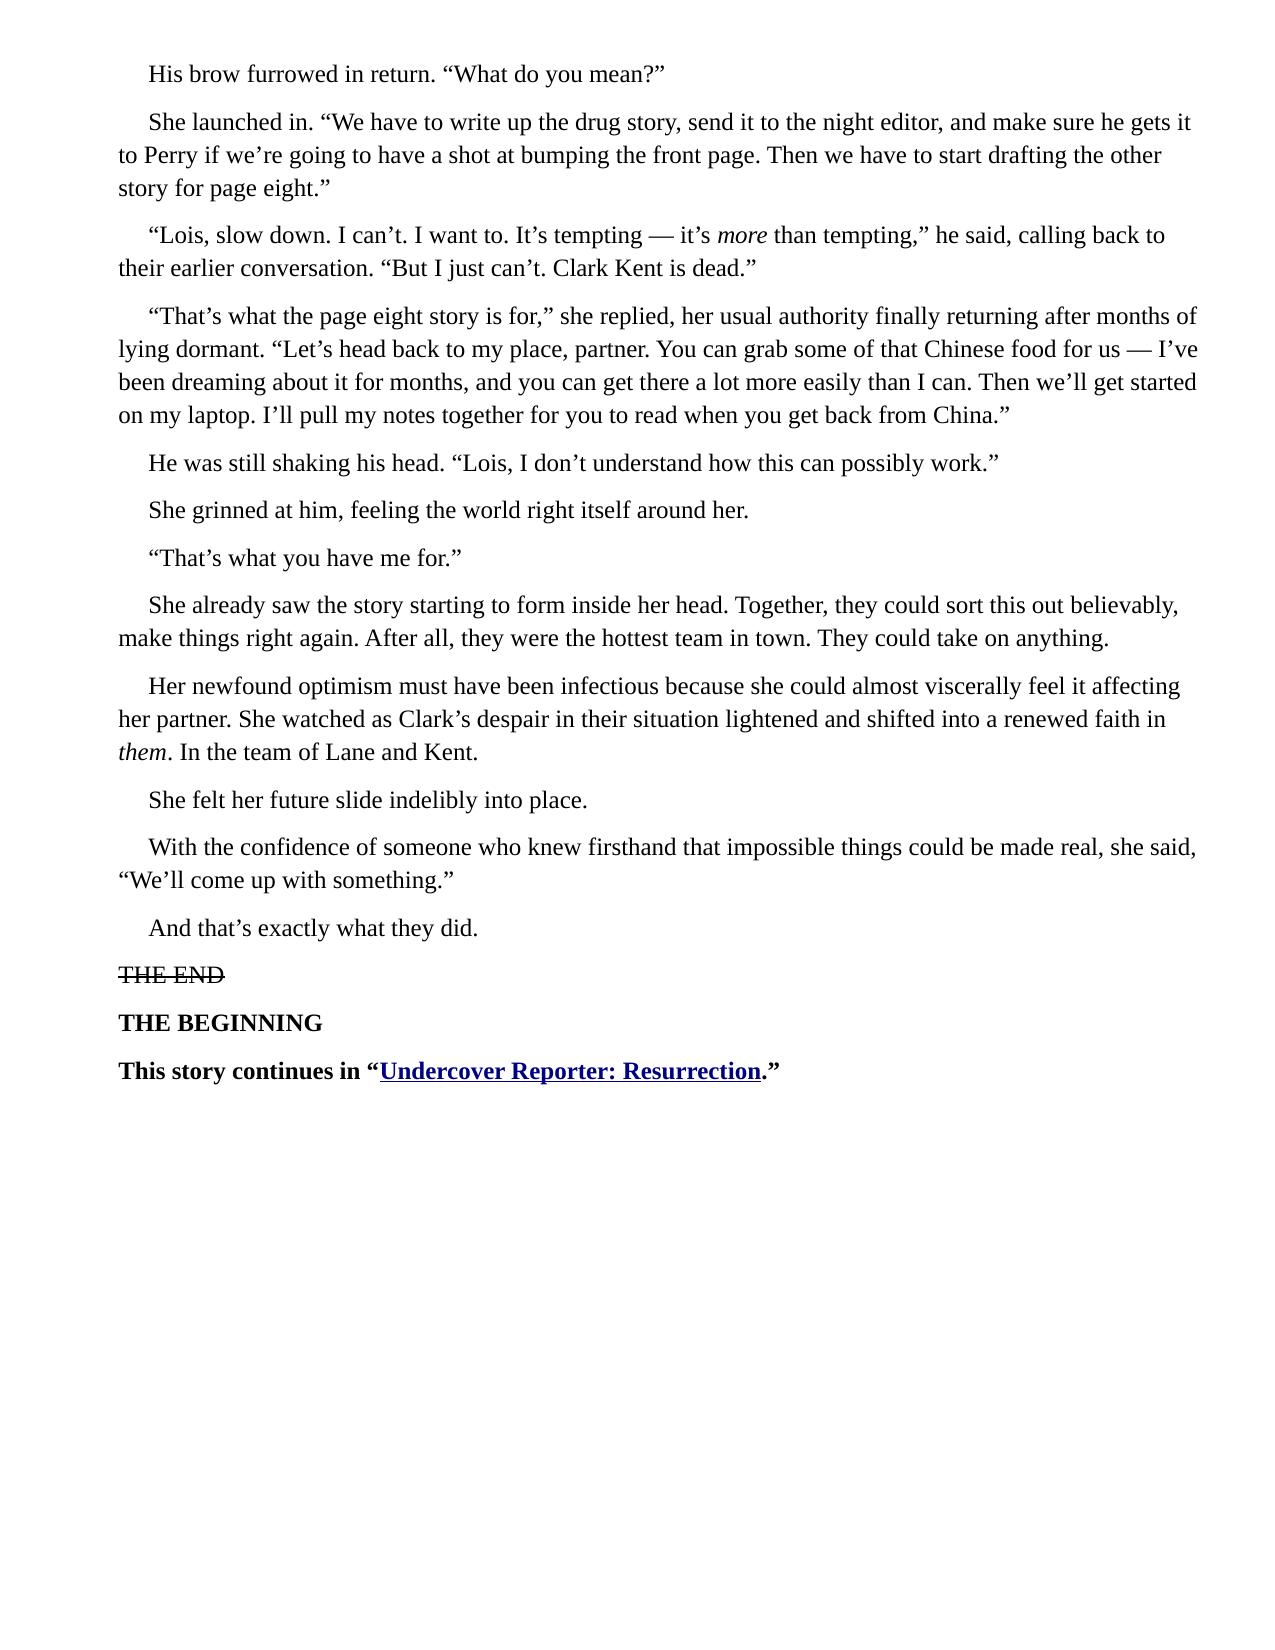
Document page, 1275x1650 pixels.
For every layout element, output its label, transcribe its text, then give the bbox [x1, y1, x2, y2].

text With the confidence of someone who knew firsthand that impossible things could be made real, she said, “We’ll come up with something.” [118, 832, 1216, 894]
text And that’s exactly what they did. [118, 913, 1216, 942]
text THE BEGINNING [118, 1008, 1216, 1037]
text Her newfound optimism must have been infectious because she could almost viscerally feel it affecting her partner. She watched as Clark’s despair in their situation lightened and shifted into a renewed faith in them. In the team of Lane and Kent. [118, 671, 1216, 766]
text “That’s what you have me for.” [118, 543, 1216, 572]
text He was still shaking his head. “Lois, I don’t understand how this can possibly work.” [118, 448, 1216, 476]
text She launched in. “We have to write up the drug story, send it to the night editor, and make sure he gets it to Perry if we’re going to have a shot at bumping the front page. Then we have to start drafting the other story for page eight.” [118, 107, 1216, 201]
text She already saw the story starting to form inside her head. Together, they could sort this out believably, make things right again. After all, they were the hottest team in town. They could take on anything. [118, 590, 1216, 652]
text This story continues in “Undercover Reporter: Resurrection.” [118, 1056, 1216, 1084]
text “That’s what the page eight story is for,” she replied, her usual authority finally returning after months of lying dormant. “Let’s head back to my place, partner. You can grab some of that Chinese food for us — I’ve been dreaming about it for months, and you can get there a lot more easily than I can. Then we’ll get started on my laptop. I’ll pull my notes together for you to read when you get back from China.” [118, 301, 1216, 429]
text She felt her future slide indelibly into place. [118, 785, 1216, 813]
text She grinned at him, feeling the world right itself around her. [118, 495, 1216, 524]
text His brow furrowed in return. “What do you mean?” [118, 59, 1216, 88]
text THE END [118, 961, 1216, 989]
text “Lois, slow down. I can’t. I want to. It’s tempting — it’s more than tempting,” he said, calling back to their earlier conversation. “But I just can’t. Clark Kent is dead.” [118, 220, 1216, 282]
